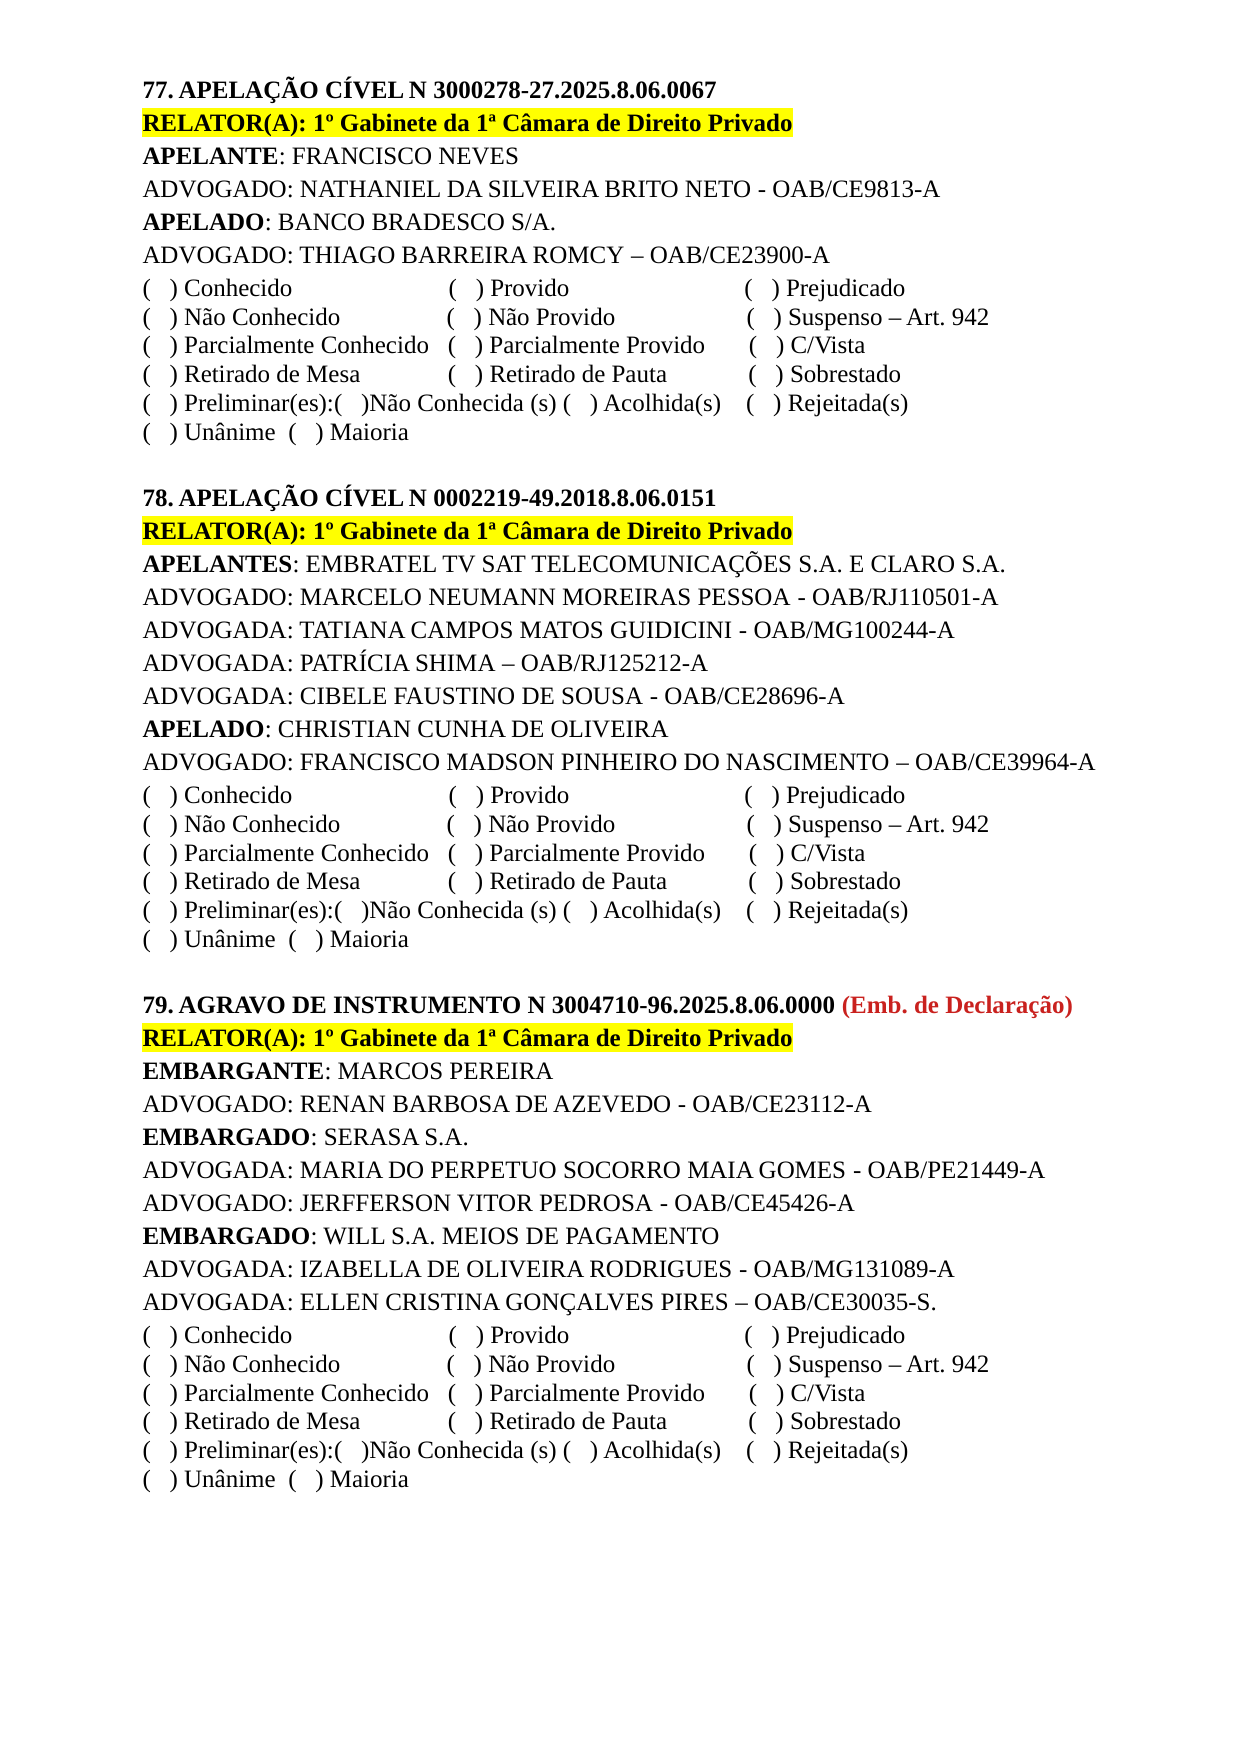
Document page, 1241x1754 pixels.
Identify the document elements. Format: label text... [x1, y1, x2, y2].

text ( ) Não Conhecido ( ) Não Provido ( ) Suspenso – Art. 942 [142, 809, 1158, 838]
text ( ) Parcialmente Conhecido ( ) Parcialmente Provido ( ) C/Vista [142, 331, 1158, 359]
text ( ) Preliminar(es):( )Não Conhecida (s) ( ) Acolhida(s) ( ) Rejeitada(s) [142, 388, 1158, 417]
text 77. APELAÇÃO CÍVEL N 3000278-27.2025.8.06.0067 RELATOR(A): 1º Gabinete da 1ª Câmara de Direito Privado APELANTE: FRANCISCO NEVES ADVOGADO: NATHANIEL DA SILVEIRA BRITO NETO - OAB/CE9813-A APELADO: BANCO BRADESCO S/A. ADVOGADO: THIAGO BARREIRA ROMCY – OAB/CE23900-A [142, 75, 1141, 269]
text ( ) Retirado de Mesa ( ) Retirado de Pauta ( ) Sobrestado [142, 1406, 1158, 1435]
text ( ) Unânime ( ) Maioria [142, 1464, 1141, 1559]
text ( ) Retirado de Mesa ( ) Retirado de Pauta ( ) Sobrestado [142, 359, 1158, 388]
text ( ) Preliminar(es):( )Não Conhecida (s) ( ) Acolhida(s) ( ) Rejeitada(s) [142, 1435, 1158, 1464]
text ( ) Conhecido ( ) Provido ( ) Prejudicado [142, 273, 1141, 302]
text ( ) Conhecido ( ) Provido ( ) Prejudicado [142, 780, 1141, 809]
text ( ) Unânime ( ) Maioria 79. AGRAVO DE INSTRUMENTO N 3004710-96.2025.8.06.0000 (Emb. de Declaração) RELATOR(A): 1º Gabinete da 1ª Câmara de Direito Privado EMBARGANTE: MARCOS PEREIRA ADVOGADO: RENAN BARBOSA DE AZEVEDO - OAB/CE23112-A EMBARGADO: SERASA S.A. ADVOGADA: MARIA DO PERPETUO SOCORRO MAIA GOMES - OAB/PE21449-A ADVOGADO: JERFFERSON VITOR PEDROSA - OAB/CE45426-A EMBARGADO: WILL S.A. MEIOS DE PAGAMENTO ADVOGADA: IZABELLA DE OLIVEIRA RODRIGUES - OAB/MG131089-A ADVOGADA: ELLEN CRISTINA GONÇALVES PIRES – OAB/CE30035-S. [142, 924, 1141, 1316]
text ( ) Parcialmente Conhecido ( ) Parcialmente Provido ( ) C/Vista [142, 1378, 1158, 1406]
text ( ) Parcialmente Conhecido ( ) Parcialmente Provido ( ) C/Vista [142, 838, 1158, 866]
text ( ) Retirado de Mesa ( ) Retirado de Pauta ( ) Sobrestado [142, 866, 1158, 895]
text ( ) Unânime ( ) Maioria 78. APELAÇÃO CÍVEL N 0002219-49.2018.8.06.0151 RELATOR(A): 1º Gabinete da 1ª Câmara de Direito Privado APELANTES: EMBRATEL TV SAT TELECOMUNICAÇÕES S.A. E CLARO S.A. ADVOGADO: MARCELO NEUMANN MOREIRAS PESSOA - OAB/RJ110501-A ADVOGADA: TATIANA CAMPOS MATOS GUIDICINI - OAB/MG100244-A ADVOGADA: PATRÍCIA SHIMA – OAB/RJ125212-A [142, 417, 1141, 677]
text ( ) Não Conhecido ( ) Não Provido ( ) Suspenso – Art. 942 [142, 1349, 1158, 1378]
text ( ) Não Conhecido ( ) Não Provido ( ) Suspenso – Art. 942 [142, 302, 1158, 331]
text ADVOGADA: CIBELE FAUSTINO DE SOUSA - OAB/CE28696-A [142, 681, 1141, 710]
text APELADO: CHRISTIAN CUNHA DE OLIVEIRA ADVOGADO: FRANCISCO MADSON PINHEIRO DO NASCIMENTO – OAB/CE39964-A [142, 714, 1141, 776]
text ( ) Preliminar(es):( )Não Conhecida (s) ( ) Acolhida(s) ( ) Rejeitada(s) [142, 895, 1158, 924]
text ( ) Conhecido ( ) Provido ( ) Prejudicado [142, 1320, 1141, 1349]
